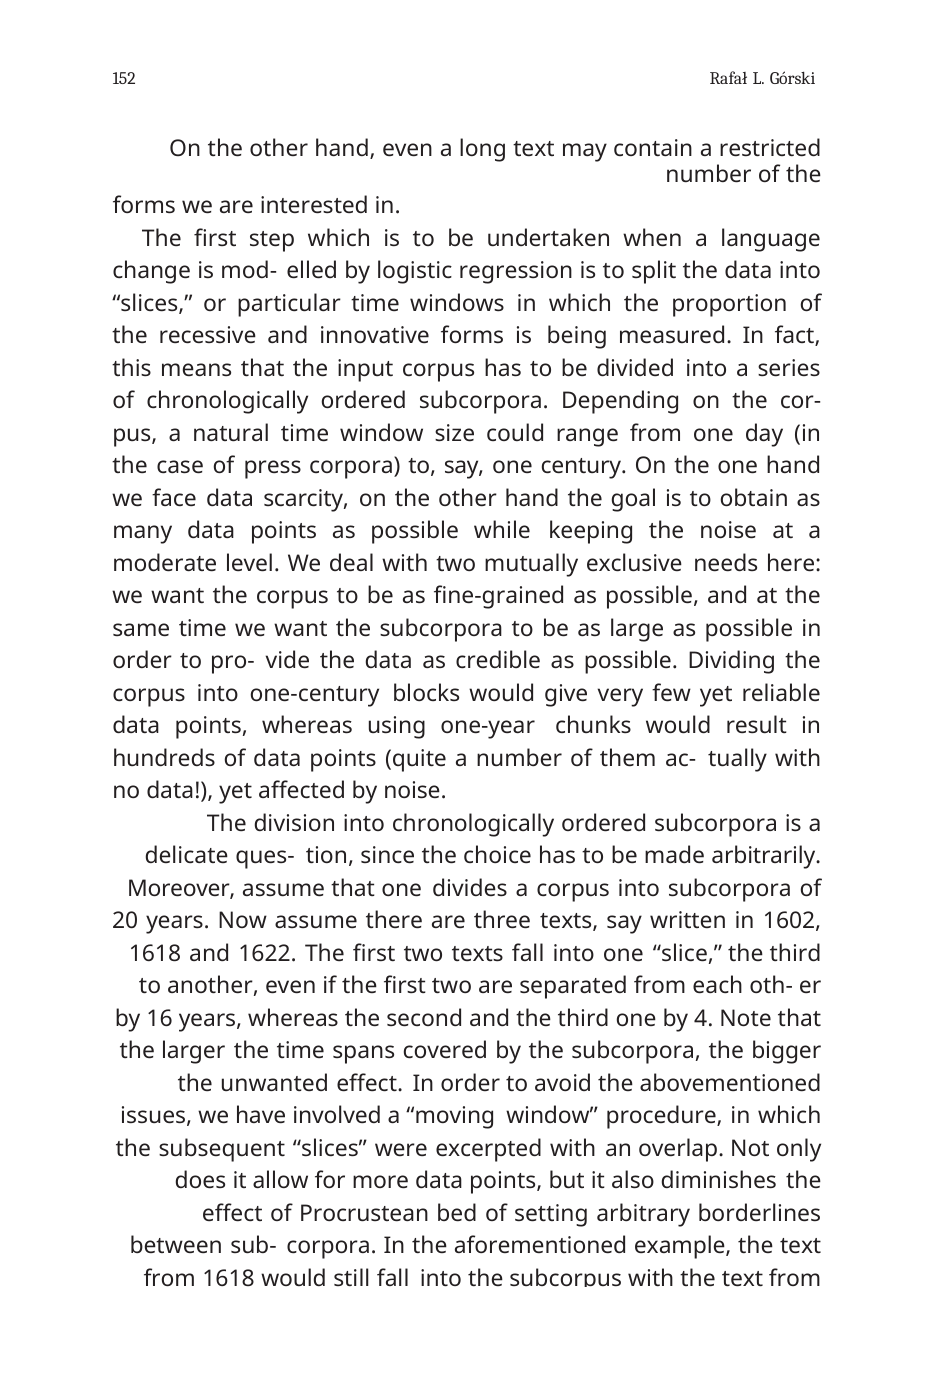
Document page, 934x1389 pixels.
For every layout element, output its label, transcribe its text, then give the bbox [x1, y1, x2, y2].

text 152 [112, 68, 144, 89]
text The first step which is to be undertaken when a language change is mod- elled by logistic regression is to split the data into “slices,” or particular time windows in which the proportion of the recessive and innovative forms is being measured. In fact, this means that the input corpus has to be divided into a series of chronologically ordered subcorpora. Depending on the cor- pus, a natural time window size could range from one day (in the case of press corpora) to, say, one century. On the one hand we face data scarcity, on the other hand the goal is to obtain as many data points as possible while keeping the noise at a moderate level. We deal with two mutually exclusive needs here: we want the corpus to be as fine-grained as possible, and at the same time we want the subcorpora to be as large as possible in order to pro- vide the data as credible as possible. Dividing the corpus into one-century blocks would give very few yet reliable data points, whereas using one-year chunks would result in hundreds of data points (quite a number of them ac- tually with no data!), yet affected by noise. [112, 221, 821, 805]
text On the other hand, even a long text may contain a restricted number of the [110, 136, 821, 188]
text forms we are interested in. [112, 189, 823, 220]
text The division into chronologically ordered subcorpora is a delicate ques- tion, since the choice has to be made arbitrarily. Moreover, assume that one divides a corpus into subcorpora of 20 years. Now assume there are three texts, say written in 1602, 1618 and 1622. The first two texts fall into one “slice,” the third to another, even if the first two are separated from each oth- er by 16 years, whereas the second and the third one by 4. Note that the larger the time spans covered by the subcorpora, the bigger the unwanted effect. In order to avoid the abovementioned issues, we have involved a “moving window” procedure, in which the subsequent “slices” were excerpted with an overlap. Not only does it allow for more data points, but it also diminishes the effect of Procrustean bed of setting arbitrary borderlines between sub- corpora. In the aforementioned example, the text from 1618 would still fall into the subcorpus with the text from 1602, but additionally into the second subcorpus together with the text from 1622. The advantages of the “moving window” procedure by far surpasses its downsides, which include the fact that a single outlier affects more than one “slice,” and thus more than one data point. Below, we present the results obtained for 20-years’ windows, with a 10-year overlap contrasted with non-overlapping subcorpora of 10 [110, 806, 821, 1286]
text Rafał L. Górski [709, 68, 823, 89]
